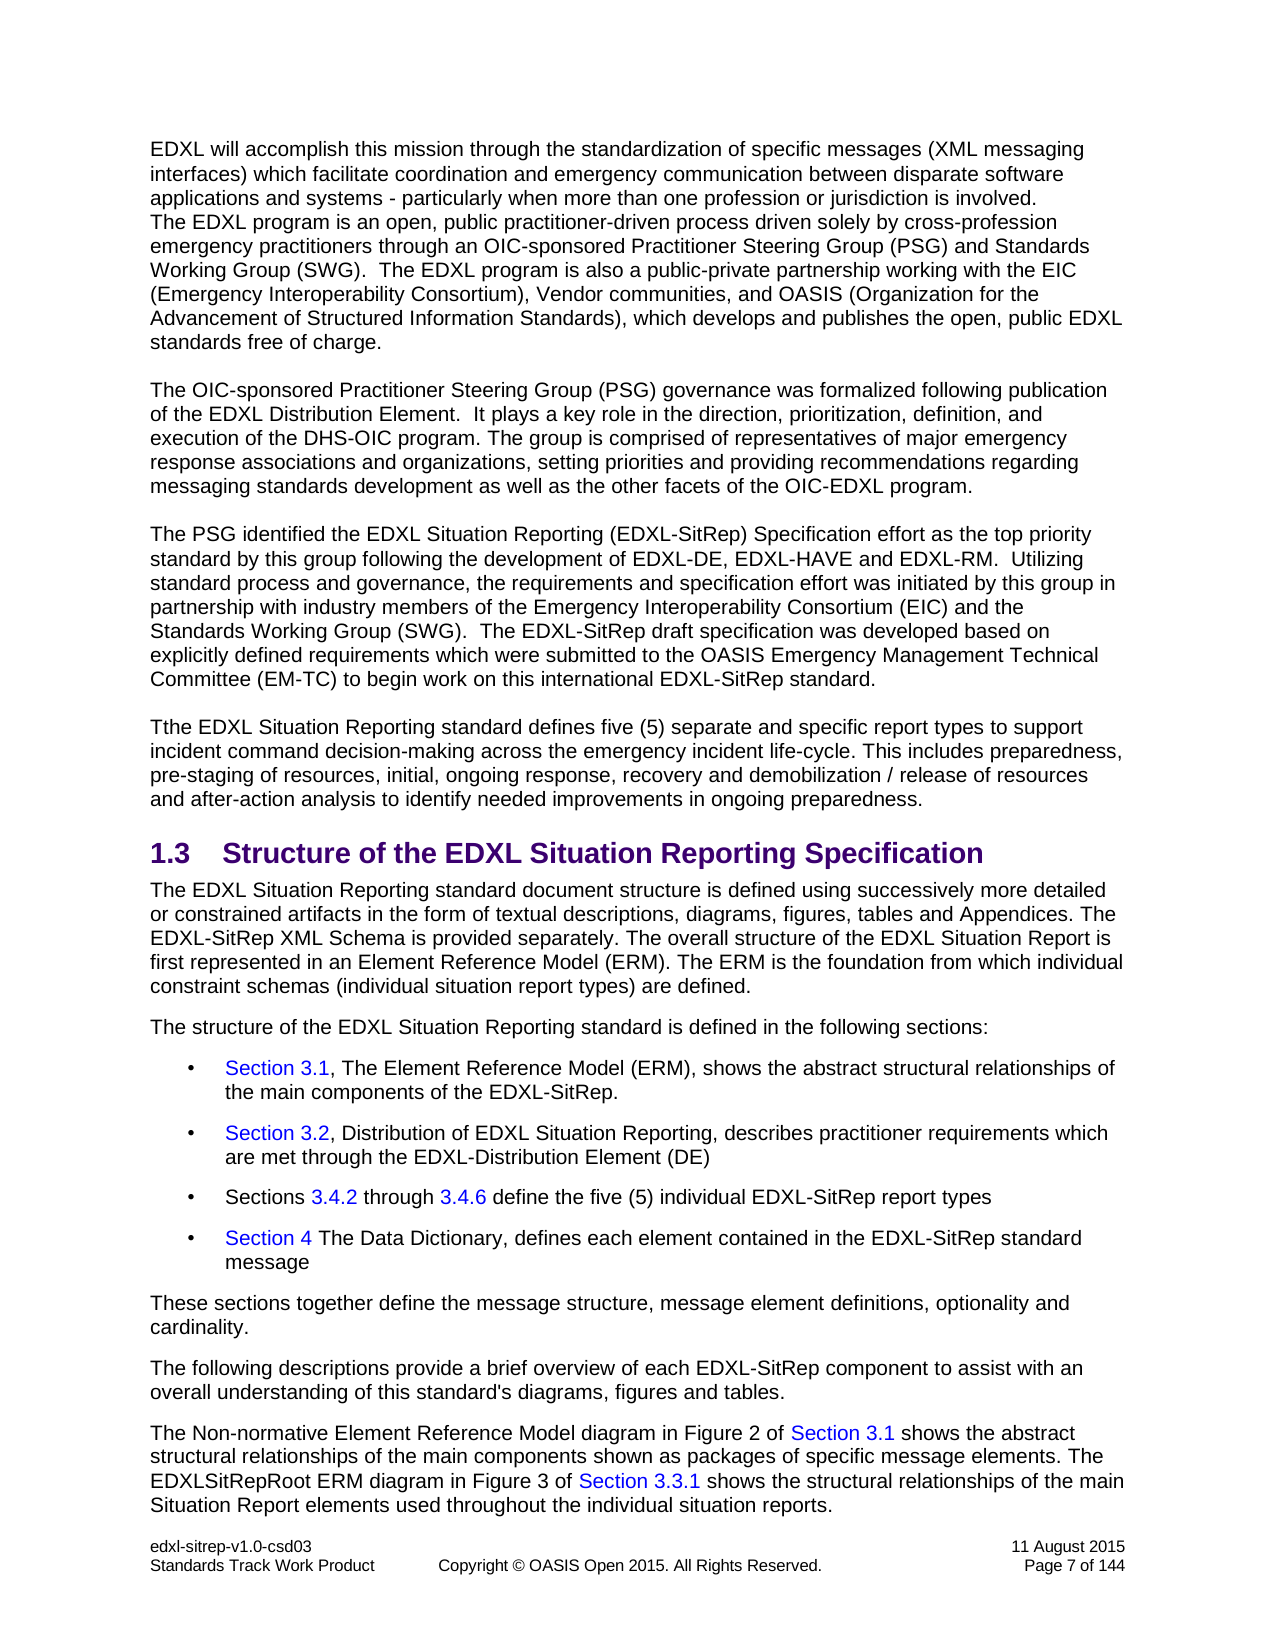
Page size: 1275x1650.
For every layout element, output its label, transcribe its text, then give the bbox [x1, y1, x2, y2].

text The following descriptions provide a brief overview of each EDXL-SitRep component to assist with an overall understanding of this standard's diagrams, figures and tables. [150, 1356, 1125, 1404]
text The OIC-sponsored Practitioner Steering Group (PSG) governance was formalized following publication of the EDXL Distribution Element. It plays a key role in the direction, prioritization, definition, and execution of the DHS-OIC program. The group is comprised of representatives of major emergency response associations and organizations, setting priorities and providing recommendations regarding messaging standards development as well as the other facets of the OIC-EDXL program. [150, 378, 1125, 498]
text The Non-normative Element Reference Model diagram in Figure 2 of Section 3.1 shows the abstract structural relationships of the main components shown as packages of specific message elements. The EDXLSitRepRoot ERM diagram in Figure 3 of Section 3.3.1 shows the structural relationships of the main Situation Report elements used throughout the individual situation reports. [150, 1420, 1125, 1517]
text EDXL will accomplish this mission through the standardization of specific messages (XML messaging interfaces) which facilitate coordination and emergency communication between disparate software applications and systems - particularly when more than one profession or jurisdiction is involved. [150, 137, 1125, 209]
list Section 4 The Data Dictionary, defines each element contained in the EDXL-SitRep standard message [187, 1226, 1125, 1274]
text Tthe EDXL Situation Reporting standard defines five (5) separate and specific report types to support incident command decision-making across the emergency incident life-cycle. This includes preparedness, pre-staging of resources, initial, ongoing response, recovery and demobilization / release of resources and after-action analysis to identify needed improvements in ongoing preparedness. [150, 715, 1125, 811]
list Section 3.2, Distribution of EDXL Situation Reporting, describes practitioner requirements which are met through the EDXL-Distribution Element (DE) [187, 1121, 1125, 1169]
subtitle Structure of the EDXL Situation Reporting Specification [150, 836, 1125, 870]
text The EDXL Situation Reporting standard document structure is defined using successively more detailed or constrained artifacts in the form of textual descriptions, diagrams, figures, tables and Appendices. The EDXL-SitRep XML Schema is provided separately. The overall structure of the EDXL Situation Report is first represented in an Element Reference Model (ERM). The ERM is the foundation from which individual constraint schemas (individual situation report types) are defined. [150, 878, 1125, 998]
list Sections 3.4.2 through 3.4.6 define the five (5) individual EDXL-SitRep report types [187, 1185, 1125, 1209]
text The EDXL program is an open, public practitioner-driven process driven solely by cross-profession emergency practitioners through an OIC-sponsored Practitioner Steering Group (PSG) and Standards Working Group (SWG). The EDXL program is also a public-private partnership working with the EIC (Emergency Interoperability Consortium), Vendor communities, and OASIS (Organization for the Advancement of Structured Information Standards), which develops and publishes the open, public EDXL standards free of charge. [150, 209, 1125, 354]
list Section 3.1, The Element Reference Model (ERM), shows the abstract structural relationships of the main components of the EDXL-SitRep. [187, 1056, 1125, 1104]
text The PSG identified the EDXL Situation Reporting (EDXL-SitRep) Specification effort as the top priority standard by this group following the development of EDXL-DE, EDXL-HAVE and EDXL-RM. Utilizing standard process and governance, the requirements and specification effort was initiated by this group in partnership with industry members of the Emergency Interoperability Consortium (EIC) and the Standards Working Group (SWG). The EDXL-SitRep draft specification was developed based on explicitly defined requirements which were submitted to the OASIS Emergency Management Technical Committee (EM-TC) to begin work on this international EDXL-SitRep standard. [150, 522, 1125, 691]
text These sections together define the message structure, message element definitions, optionality and cardinality. [150, 1291, 1125, 1339]
text The structure of the EDXL Situation Reporting standard is defined in the following sections: [150, 1015, 1125, 1039]
